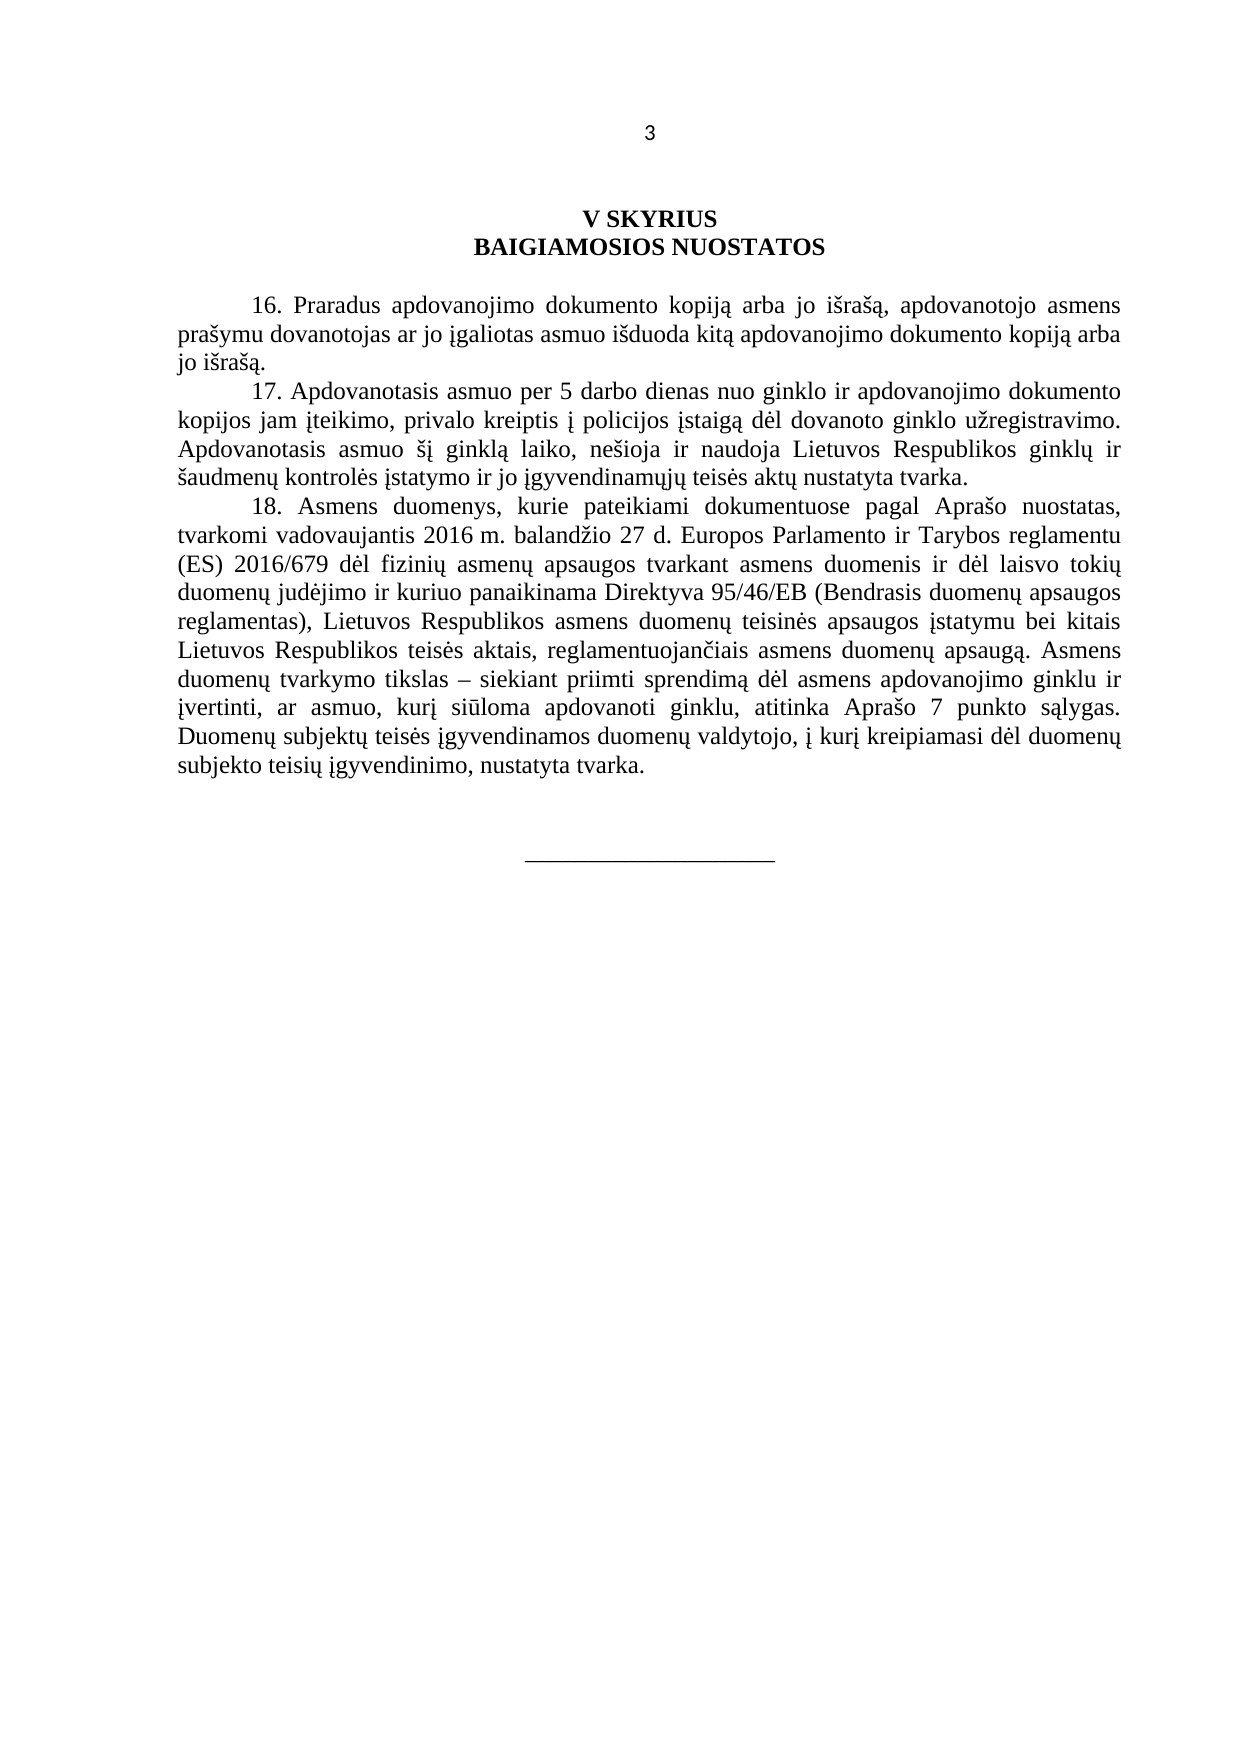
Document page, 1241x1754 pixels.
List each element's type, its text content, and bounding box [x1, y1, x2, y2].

text BAIGIAMOSIOS NUOSTATOS [177, 232, 1122, 261]
text 16. Praradus apdovanojimo dokumento kopiją arba jo išrašą, apdovanotojo asmens prašymu dovanotojas ar jo įgaliotas asmuo išduoda kitą apdovanojimo dokumento kopiją arba jo išrašą. [177, 290, 1122, 376]
text 17. Apdovanotasis asmuo per 5 darbo dienas nuo ginklo ir apdovanojimo dokumento kopijos jam įteikimo, privalo kreiptis į policijos įstaigą dėl dovanoto ginklo užregistravimo. Apdovanotasis asmuo šį ginklą laiko, nešioja ir naudoja Lietuvos Respublikos ginklų ir šaudmenų kontrolės įstatymo ir jo įgyvendinamųjų teisės aktų nustatyta tvarka. [177, 376, 1122, 491]
text ____________________ [177, 836, 1122, 865]
text V SKYRIUS [177, 204, 1122, 232]
text 18. Asmens duomenys, kurie pateikiami dokumentuose pagal Aprašo nuostatas, tvarkomi vadovaujantis 2016 m. balandžio 27 d. Europos Parlamento ir Tarybos reglamentu (ES) 2016/679 dėl fizinių asmenų apsaugos tvarkant asmens duomenis ir dėl laisvo tokių duomenų judėjimo ir kuriuo panaikinama Direktyva 95/46/EB (Bendrasis duomenų apsaugos reglamentas), Lietuvos Respublikos asmens duomenų teisinės apsaugos įstatymu bei kitais Lietuvos Respublikos teisės aktais, reglamentuojančiais asmens duomenų apsaugą. Asmens duomenų tvarkymo tikslas – siekiant priimti sprendimą dėl asmens apdovanojimo ginklu ir įvertinti, ar asmuo, kurį siūloma apdovanoti ginklu, atitinka Aprašo 7 punkto sąlygas. Duomenų subjektų teisės įgyvendinamos duomenų valdytojo, į kurį kreipiamasi dėl duomenų subjekto teisių įgyvendinimo, nustatyta tvarka. [177, 491, 1122, 779]
